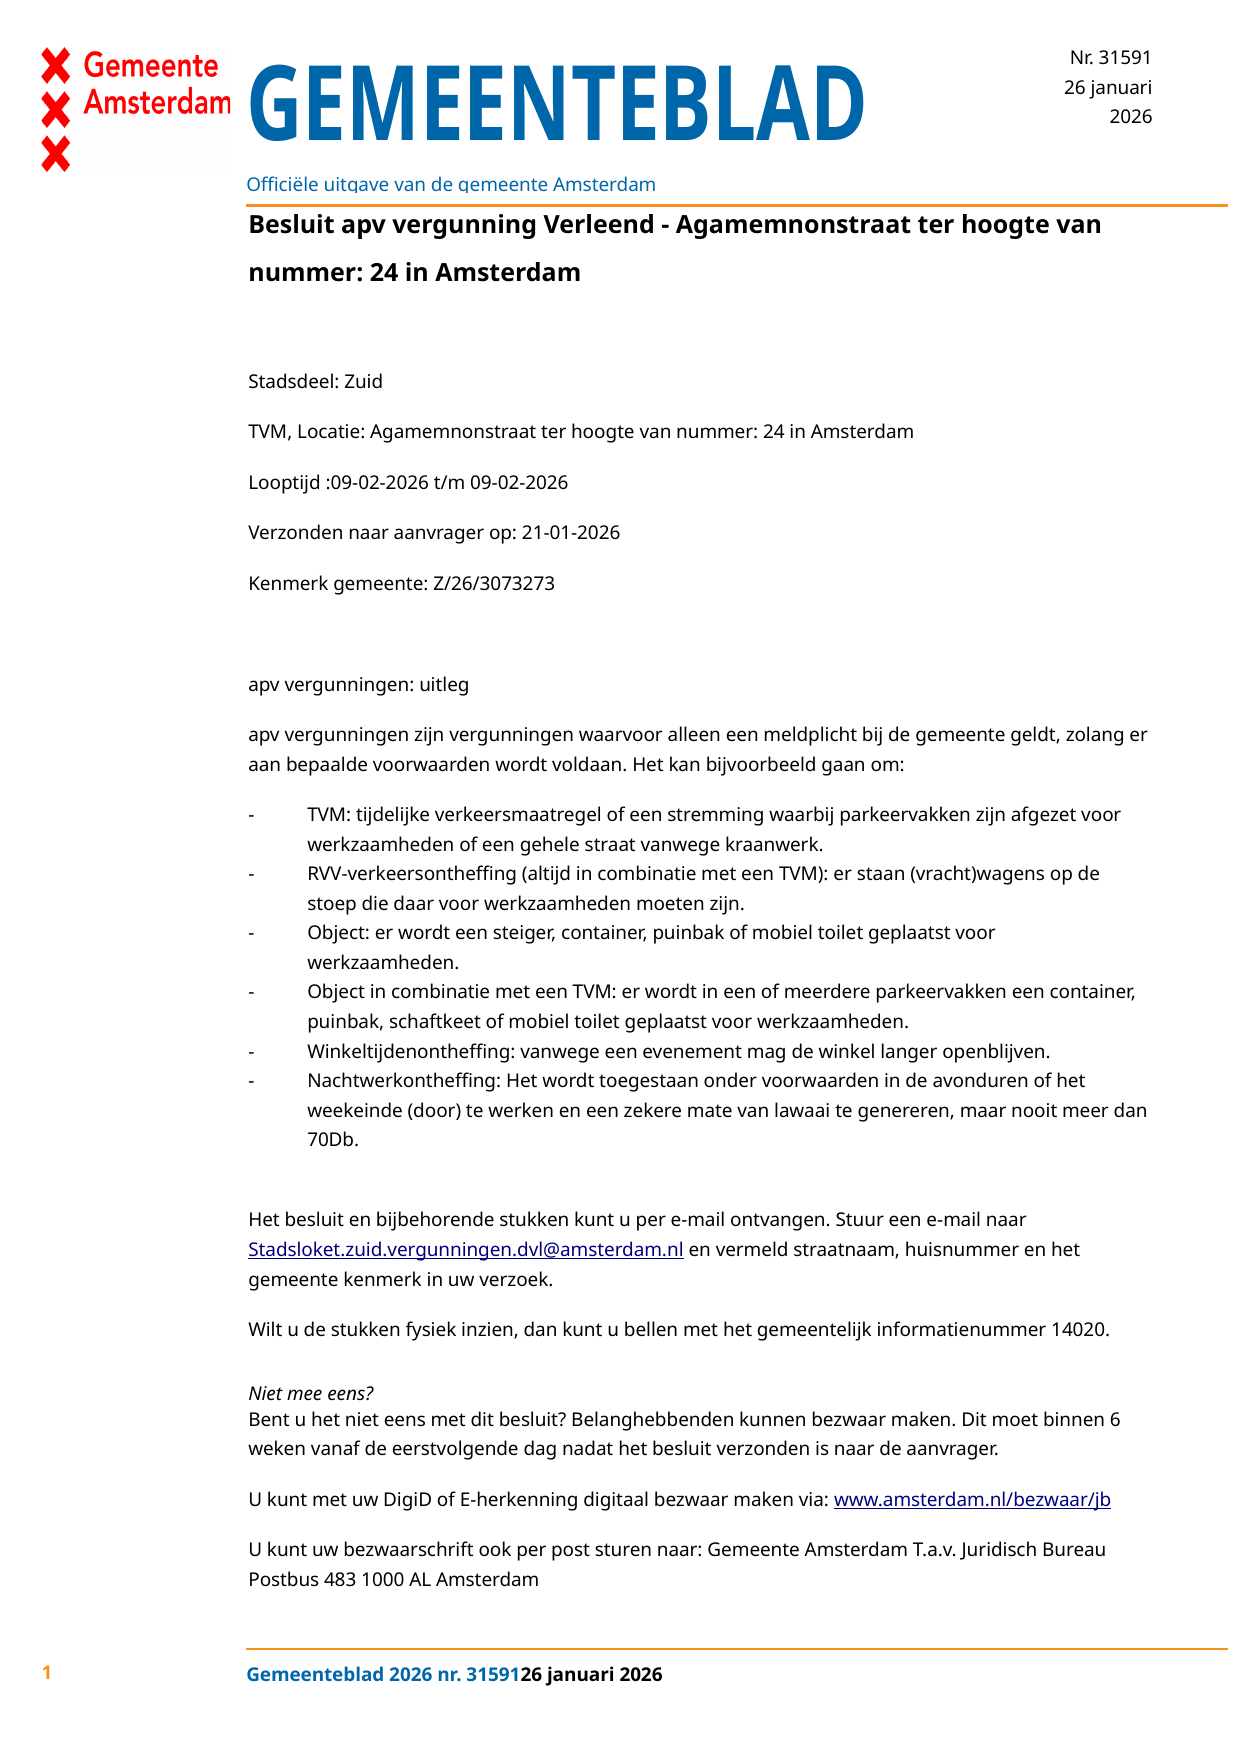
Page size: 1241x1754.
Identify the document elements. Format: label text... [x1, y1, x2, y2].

text Kenmerk gemeente: Z/26/3073273 [248, 570, 1152, 596]
list Winkeltijdenontheffing: vanwege een evenement mag de winkel langer openblijven. [248, 1038, 1152, 1064]
text Het besluit en bijbehorende stukken kunt u per e-mail ontvangen. Stuur een e-mail naar Stadsloket.zuid.vergunningen.dvl@amsterdam.nl en vermeld straatnaam, huisnummer en het gemeente kenmerk in uw verzoek. [248, 1207, 1152, 1292]
list Nachtwerkontheffing: Het wordt toegestaan onder voorwaarden in de avonduren of het weekeinde (door) te werken en een zekere mate van lawaai te genereren, maar nooit meer dan 70Db. [248, 1067, 1152, 1152]
text apv vergunningen: uitleg [248, 671, 1152, 697]
text U kunt met uw DigiD of E-herkenning digitaal bezwaar maken via: www.amsterdam.nl/bezwaar/jb [248, 1486, 1152, 1512]
text Niet mee eens? [248, 1380, 1152, 1406]
text apv vergunningen zijn vergunningen waarvoor alleen een meldplicht bij de gemeente geldt, zolang er aan bepaalde voorwaarden wordt voldaan. Het kan bijvoorbeeld gaan om: [248, 721, 1152, 777]
list Object in combinatie met een TVM: er wordt in een of meerdere parkeervakken een container, puinbak, schaftkeet of mobiel toilet geplaatst voor werkzaamheden. [248, 979, 1152, 1034]
text TVM, Locatie: Agamemnonstraat ter hoogte van nummer: 24 in Amsterdam [248, 419, 1152, 444]
text Bent u het niet eens met dit besluit? Belanghebbenden kunnen bezwaar maken. Dit moet binnen 6 weken vanaf de eerstvolgende dag nadat het besluit verzonden is naar de aanvrager. [248, 1406, 1152, 1461]
picture [41, 47, 231, 172]
text Stadsdeel: Zuid [248, 368, 1152, 394]
list TVM: tijdelijke verkeersmaatregel of een stremming waarbij parkeervakken zijn afgezet voor werkzaamheden of een gehele straat vanwege kraanwerk. [248, 801, 1152, 857]
list Object: er wordt een steiger, container, puinbak of mobiel toilet geplaatst voor werkzaamheden. [248, 919, 1152, 975]
text Wilt u de stukken fysiek inzien, dan kunt u bellen met het gemeentelijk informatienummer 14020. [248, 1316, 1152, 1342]
text Verzonden naar aanvrager op: 21-01-2026 [248, 519, 1152, 545]
text U kunt uw bezwaarschrift ook per post sturen naar: Gemeente Amsterdam T.a.v. Juridisch Bureau Postbus 483 1000 AL Amsterdam [248, 1536, 1152, 1592]
text Looptijd :09-02-2026 t/m 09-02-2026 [248, 469, 1152, 495]
text Besluit apv vergunning Verleend - Agamemnonstraat ter hoogte van nummer: 24 in Amsterdam [248, 207, 1152, 288]
list RVV-verkeersontheffing (altijd in combinatie met een TVM): er staan (vracht)wagens op de stoep die daar voor werkzaamheden moeten zijn. [248, 860, 1152, 916]
